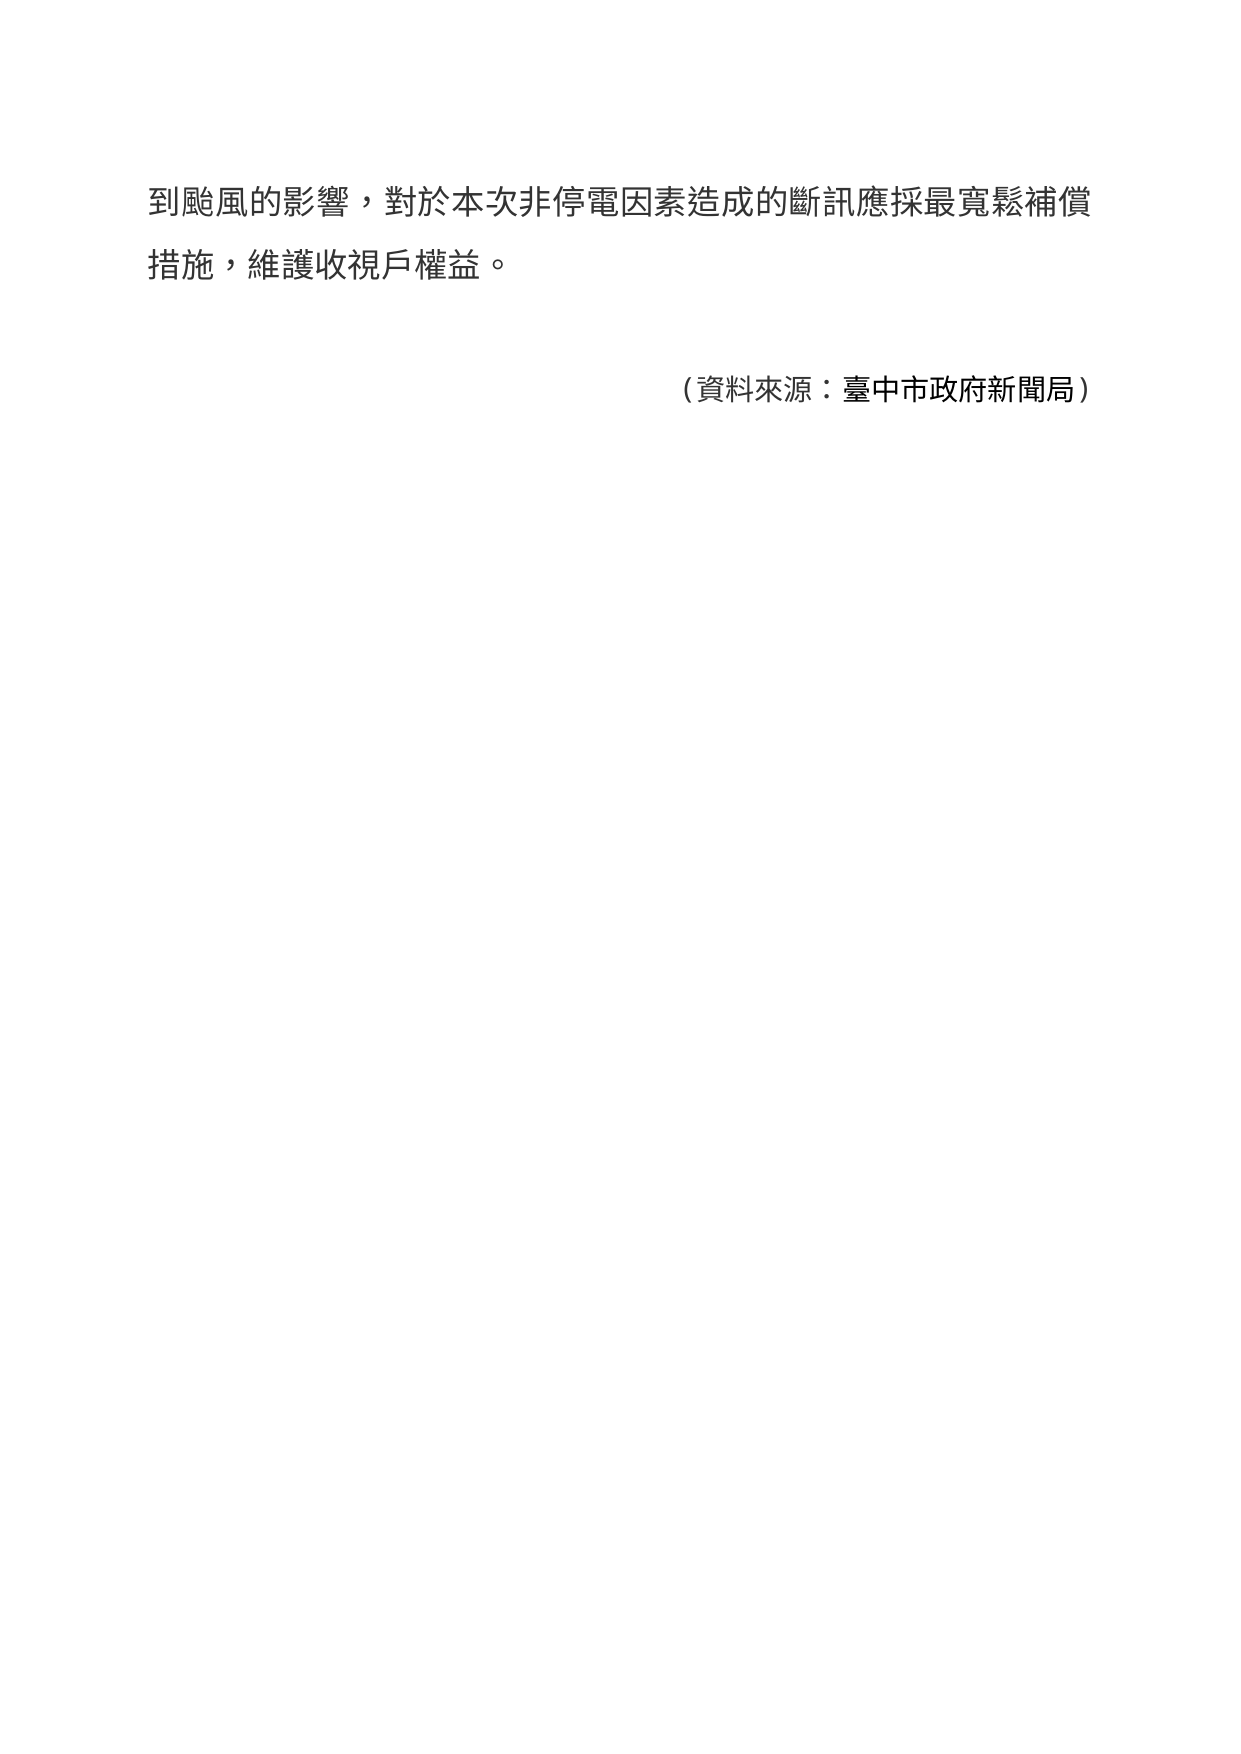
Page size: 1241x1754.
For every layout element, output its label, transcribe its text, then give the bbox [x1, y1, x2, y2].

text (資料來源：臺中市政府新聞局) [148, 346, 1092, 408]
text 蘇迪勒颱風肆虐，臺中市有線電視斷訊情形嚴重，雖經業者搶修，但因海線地處空曠風力尤其強勁，有線電視線路被吹斷情況特別嚴重，目前(8月14日)仍有5,024戶尚待修復，臺中市政府新聞局已要求業者對於線路斷落的用戶應依契約補償，斷訊期間不予收費，並加快搶修速度。 市府新聞局表示，颱風期間因電力中斷，業者無法測試有線電視斷訊原因，因此業者只能在復電後，陸續進行光點測試，市區及屯區的有線電視僅有少數零星家戶還未修復。但海線地區因陣風達16級，造成數千戶有線電視用戶斷訊，主要經營海線地區有線電視的臺灣佳光，現每日以700至800戶的修復速度搶修中，但仍有5,024戶尚未修復，新聞局已要求臺灣佳光苦民所苦，加派人力搶修，並以最寬鬆的認定給予斷訊補償，斷訊期間每日減少三十分之一的月費。 新聞局解釋，海線地區電纜多以架空方式鋪設，在蘇迪勒颱風受創最為嚴重，工程人員必需逐點檢修，將線路重新接通，市區則多為停電因素造成，隨著電力恢復多數用戶都跟著復訊，經新聞局統計各業者至12日晚間待修戶數，臺灣佳光5024戶、大屯72戶、威達140戶、豐盟400戶，對於尚未修復的地區，新聞局要求業者積極搶修，並檢討線路鋪設的方式，避免容易受到颱風的影響，對於本次非停電因素造成的斷訊應採最寬鬆補償措施，維護收視戶權益。 [148, 158, 1092, 283]
